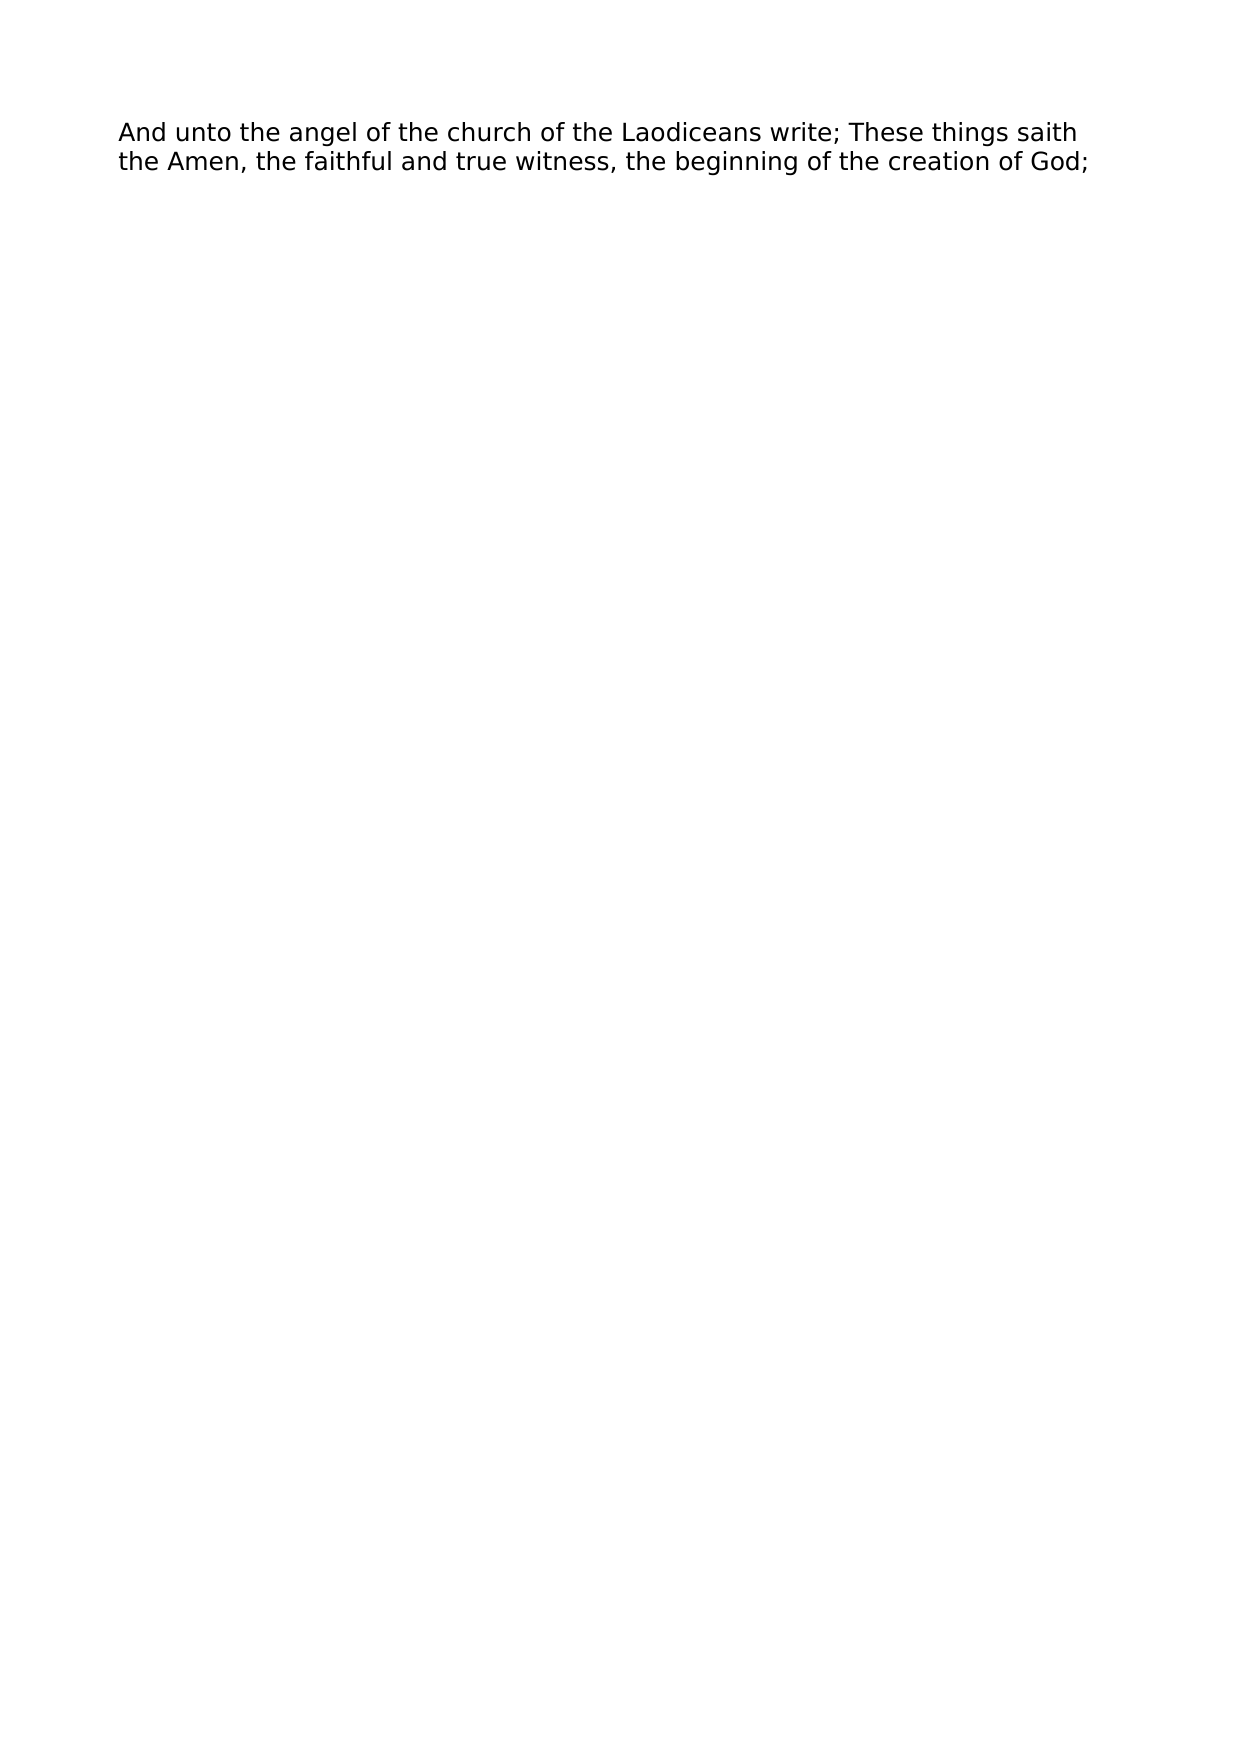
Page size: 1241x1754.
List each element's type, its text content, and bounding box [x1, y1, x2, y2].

text And unto the angel of the church of the Laodiceans write; These things saith the Amen, the faithful and true witness, the beginning of the creation of God; [118, 118, 1122, 176]
